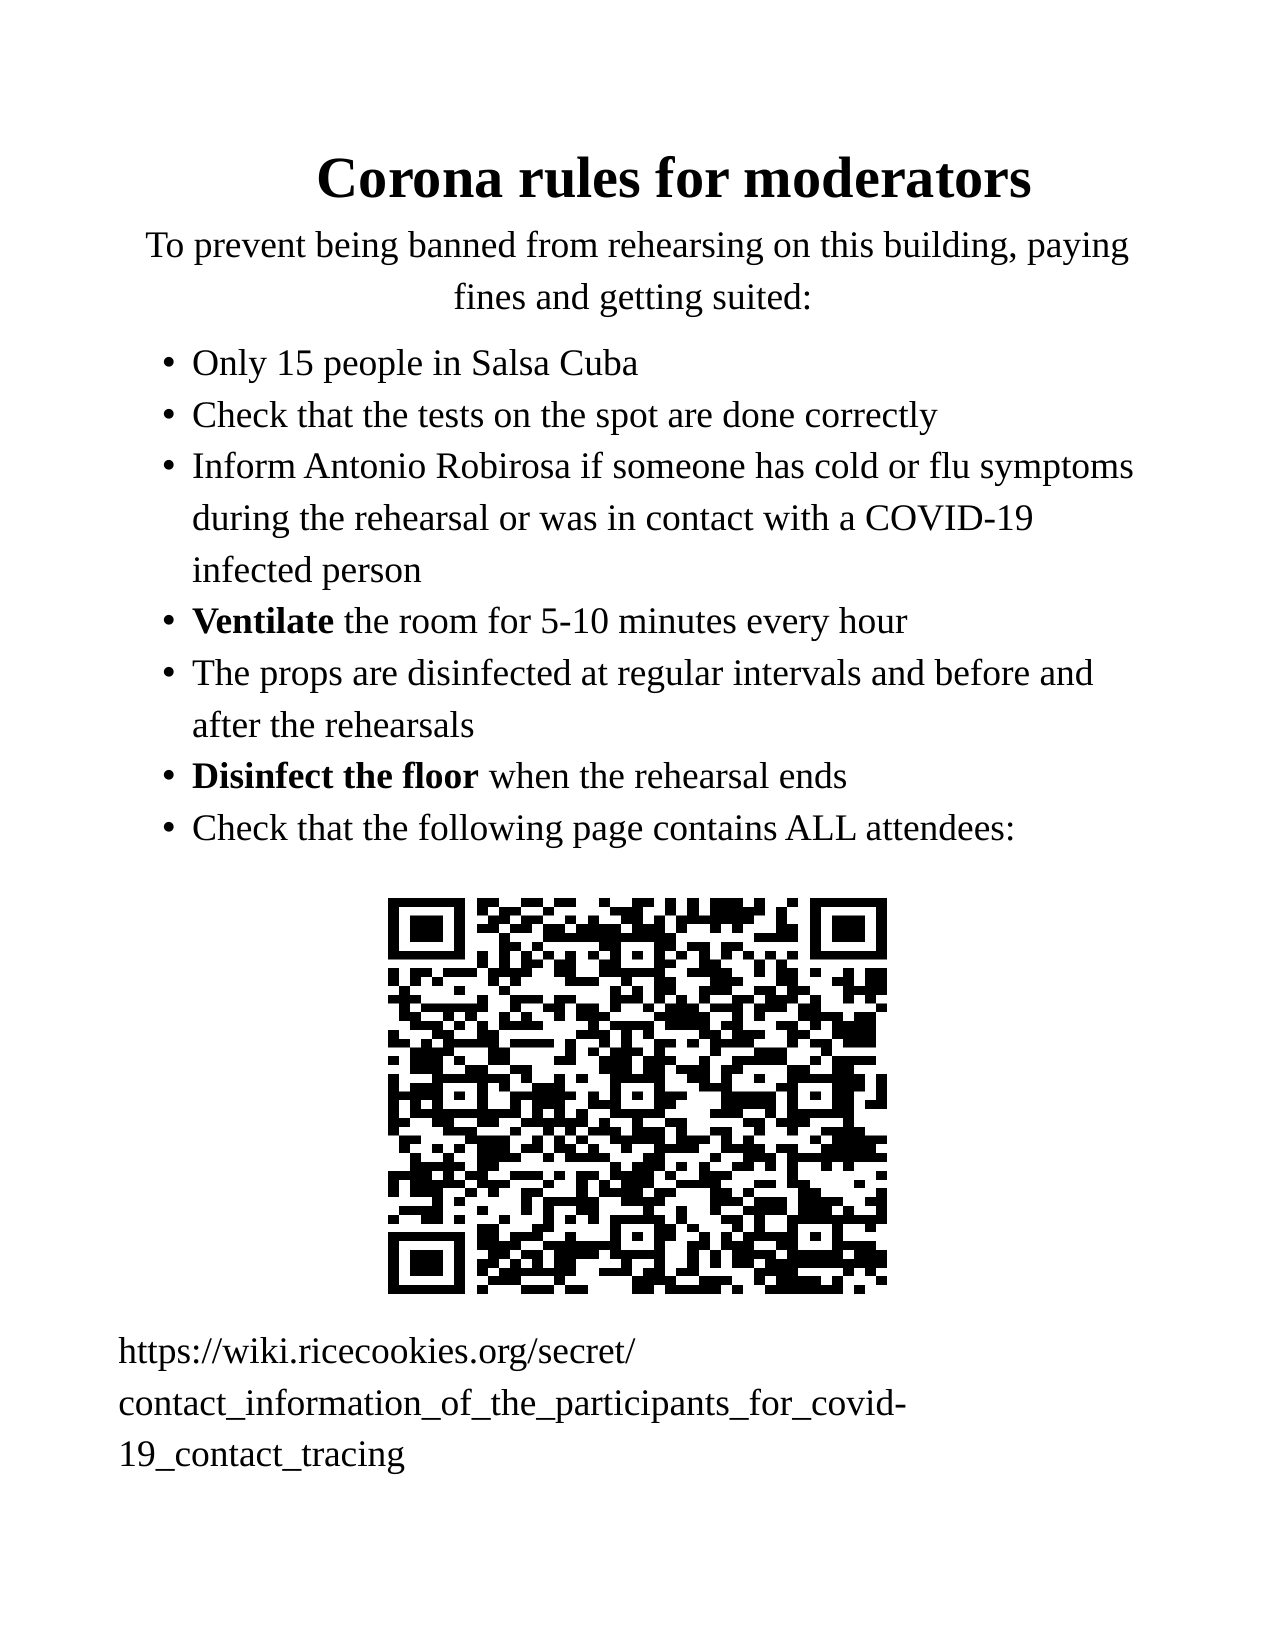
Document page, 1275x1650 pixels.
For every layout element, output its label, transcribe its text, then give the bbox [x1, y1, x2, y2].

list Check that the tests on the spot are done correctly [162, 392, 1157, 435]
list Check that the following page contains ALL attendees: [162, 806, 1157, 849]
list Inform Antonio Robirosa if someone has cold or flu symptoms during the rehearsal or was in contact with a COVID-19 infected person [162, 444, 1157, 590]
list The props are disinfected at regular intervals and before and after the rehearsals [162, 651, 1157, 745]
subtitle Corona rules for moderators [162, 143, 1157, 210]
list Only 15 people in Salsa Cuba [162, 341, 1157, 384]
picture [355, 871, 921, 1320]
list Ventilate the room for 5-10 minutes every hour [162, 599, 1157, 642]
text https://wiki.ricecookies.org/secret/contact_information_of_the_participants_for_covid-19_contact_tracing [118, 872, 1157, 1475]
text To prevent being banned from rehearsing on this building, paying fines and getting suited: [118, 223, 1157, 317]
list Disinfect the floor when the rehearsal ends [162, 754, 1157, 797]
